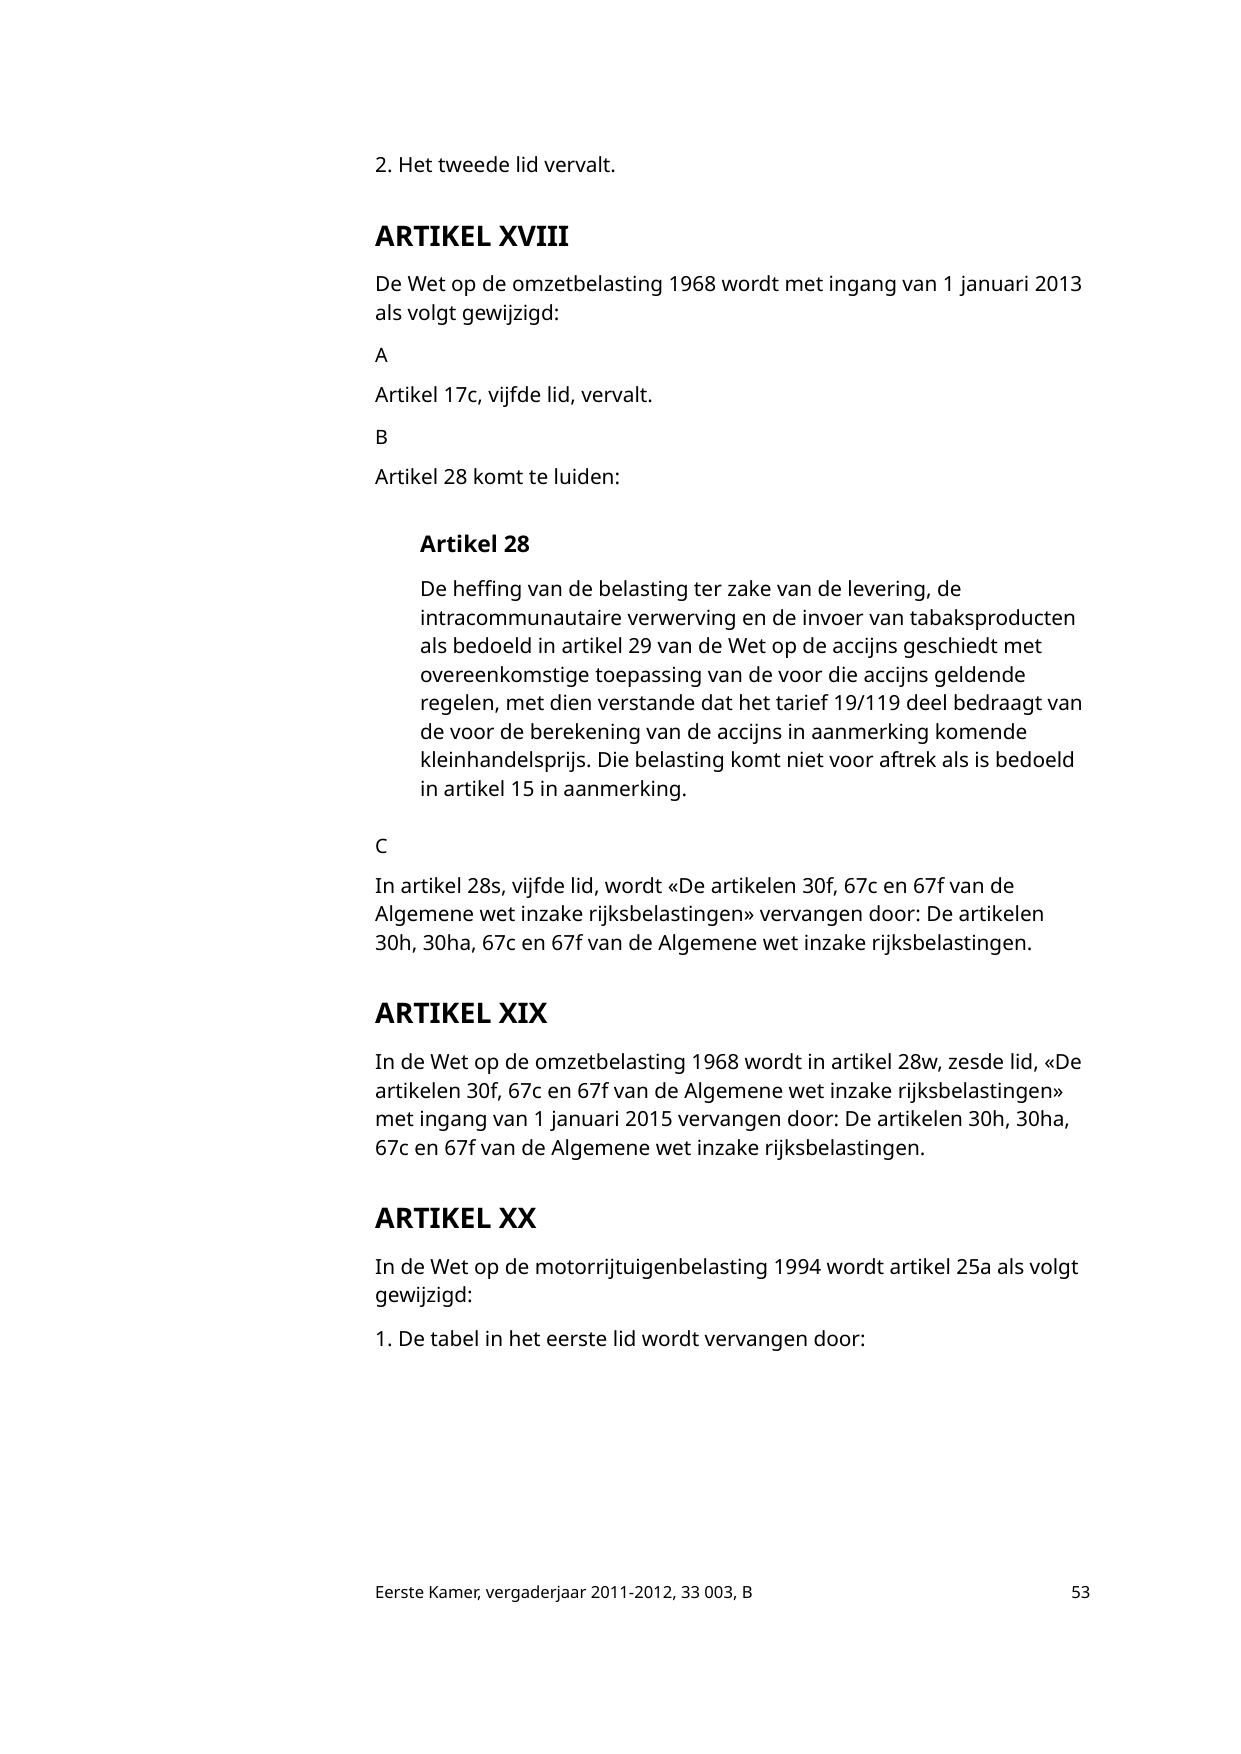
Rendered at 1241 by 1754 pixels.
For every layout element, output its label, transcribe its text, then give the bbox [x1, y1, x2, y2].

subtitle ARTIKEL XIX [375, 994, 1090, 1032]
text Artikel 28 komt te luiden: [375, 462, 1090, 491]
text 2. Het tweede lid vervalt. [375, 150, 1090, 178]
text De Wet op de omzetbelasting 1968 wordt met ingang van 1 januari 2013 als volgt gewijzigd: [375, 269, 1090, 326]
text B [375, 424, 1090, 451]
text In artikel 28s, vijfde lid, wordt «De artikelen 30f, 67c en 67f van de Algemene wet inzake rijksbelastingen» vervangen door: De artikelen 30h, 30ha, 67c en 67f van de Algemene wet inzake rijksbelastingen. [375, 871, 1090, 956]
subtitle Artikel 28 [420, 528, 1090, 559]
subtitle ARTIKEL XVIII [375, 216, 1090, 254]
text Artikel 17c, vijfde lid, vervalt. [375, 380, 1090, 409]
text 1. De tabel in het eerste lid wordt vervangen door: [375, 1324, 1090, 1352]
text A [375, 341, 1090, 368]
text In de Wet op de motorrijtuigenbelasting 1994 wordt artikel 25a als volgt gewijzigd: [375, 1252, 1090, 1309]
text De heffing van de belasting ter zake van de levering, de intracommunautaire verwerving en de invoer van tabaksproducten als bedoeld in artikel 29 van de Wet op de accijns geschiedt met overeenkomstige toepassing van de voor die accijns geldende regelen, met dien verstande dat het tarief 19/119 deel bedraagt van de voor de berekening van de accijns in aanmerking komende kleinhandelsprijs. Die belasting komt niet voor aftrek als is bedoeld in artikel 15 in aanmerking. [420, 574, 1090, 802]
text In de Wet op de omzetbelasting 1968 wordt in artikel 28w, zesde lid, «De artikelen 30f, 67c en 67f van de Algemene wet inzake rijksbelastingen» met ingang van 1 januari 2015 vervangen door: De artikelen 30h, 30ha, 67c en 67f van de Algemene wet inzake rijksbelastingen. [375, 1047, 1090, 1161]
subtitle ARTIKEL XX [375, 1198, 1090, 1237]
text C [375, 832, 1090, 859]
